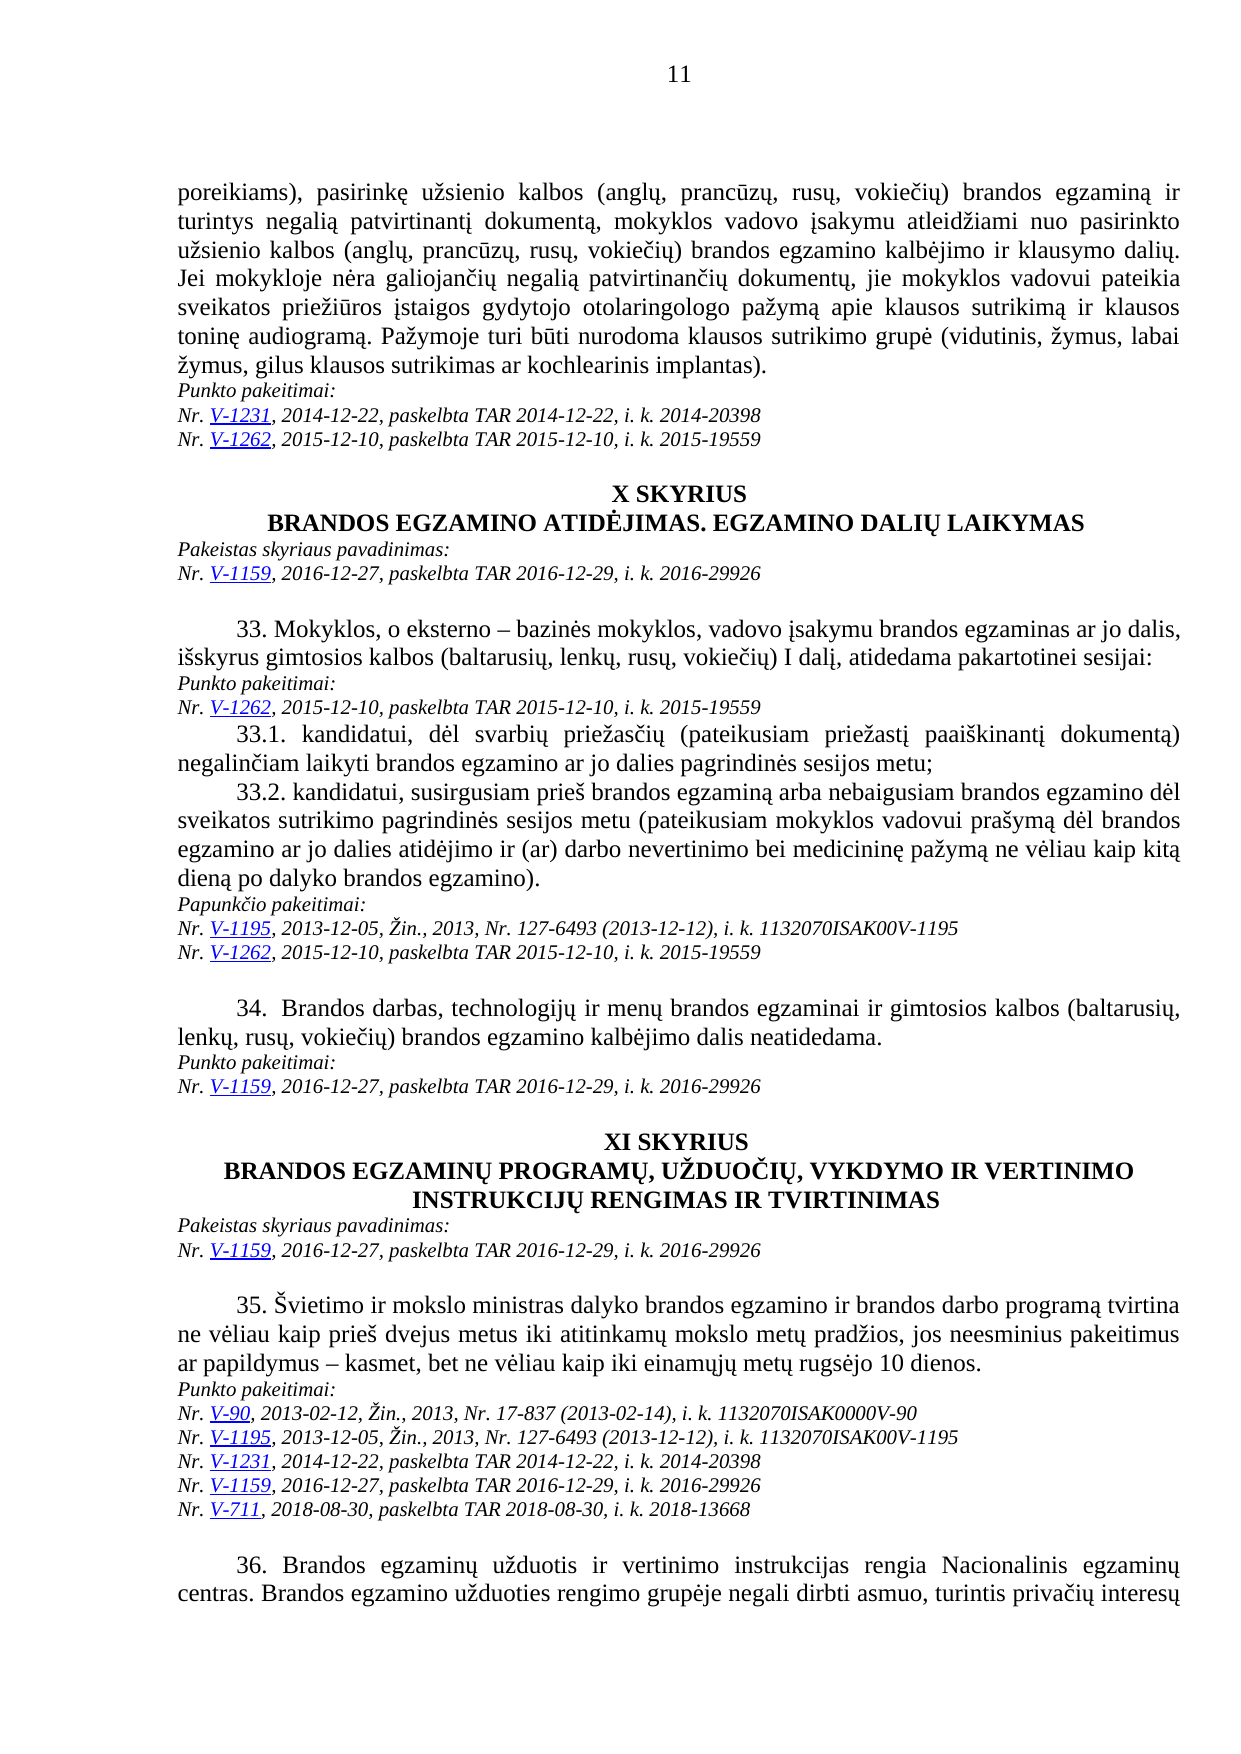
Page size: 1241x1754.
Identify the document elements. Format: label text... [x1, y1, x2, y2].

text Nr. V-1159, 2016-12-27, paskelbta TAR 2016-12-29, i. k. 2016-29926 [177, 1237, 1181, 1262]
text Nr. V-1159, 2016-12-27, paskelbta TAR 2016-12-29, i. k. 2016-29926 [177, 561, 1181, 585]
text Nr. V-711, 2018-08-30, paskelbta TAR 2018-08-30, i. k. 2018-13668 [177, 1497, 1181, 1521]
text 33. Mokyklos, o eksterno – bazinės mokyklos, vadovo įsakymu brandos egzaminas ar jo dalis, išskyrus gimtosios kalbos (baltarusių, lenkų, rusų, vokiečių) I dalį, atidedama pakartotinei sesijai: [177, 614, 1181, 671]
text Punkto pakeitimai: [177, 1050, 1181, 1074]
text Pakeistas skyriaus pavadinimas: [177, 537, 1181, 561]
text Nr. V-90, 2013-02-12, Žin., 2013, Nr. 17-837 (2013-02-14), i. k. 1132070ISAK0000V-90 [177, 1401, 1181, 1425]
text 34. Brandos darbas, technologijų ir menų brandos egzaminai ir gimtosios kalbos (baltarusių, lenkų, rusų, vokiečių) brandos egzamino kalbėjimo dalis neatidedama. [177, 993, 1181, 1050]
text Nr. V-1262, 2015-12-10, paskelbta TAR 2015-12-10, i. k. 2015-19559 [177, 695, 1181, 719]
text Nr. V-1262, 2015-12-10, paskelbta TAR 2015-12-10, i. k. 2015-19559 [177, 940, 1181, 964]
text Nr. V-1231, 2014-12-22, paskelbta TAR 2014-12-22, i. k. 2014-20398 [177, 1449, 1181, 1473]
text Punkto pakeitimai: [177, 1377, 1181, 1401]
text Punkto pakeitimai: [177, 378, 1181, 402]
text Papunkčio pakeitimai: [177, 892, 1181, 916]
text 33.2. kandidatui, susirgusiam prieš brandos egzaminą arba nebaigusiam brandos egzamino dėl sveikatos sutrikimo pagrindinės sesijos metu (pateikusiam mokyklos vadovui prašymą dėl brandos egzamino ar jo dalies atidėjimo ir (ar) darbo nevertinimo bei medicininę pažymą ne vėliau kaip kitą dieną po dalyko brandos egzamino). [177, 777, 1181, 892]
text X SKYRIUS BRANDOS EGZAMINO ATIDĖJIMAS. EGZAMINO DALIŲ LAIKYMAS [177, 479, 1181, 537]
text Nr. V-1159, 2016-12-27, paskelbta TAR 2016-12-29, i. k. 2016-29926 [177, 1074, 1181, 1098]
text 36. Brandos egzaminų užduotis ir vertinimo instrukcijas rengia Nacionalinis egzaminų centras. Brandos egzamino užduoties rengimo grupėje negali dirbti asmuo, turintis privačių interesų [177, 1550, 1181, 1607]
text Nr. V-1195, 2013-12-05, Žin., 2013, Nr. 127-6493 (2013-12-12), i. k. 1132070ISAK00V-1195 [177, 1425, 1181, 1449]
text Punkto pakeitimai: [177, 671, 1181, 695]
text 35. Švietimo ir mokslo ministras dalyko brandos egzamino ir brandos darbo programą tvirtina ne vėliau kaip prieš dvejus metus iki atitinkamų mokslo metų pradžios, jos neesminius pakeitimus ar papildymus – kasmet, bet ne vėliau kaip iki einamųjų metų rugsėjo 10 dienos. [177, 1290, 1181, 1377]
text Pakeistas skyriaus pavadinimas: [177, 1213, 1181, 1237]
text poreikiams), pasirinkę užsienio kalbos (anglų, prancūzų, rusų, vokiečių) brandos egzaminą ir turintys negalią patvirtinantį dokumentą, mokyklos vadovo įsakymu atleidžiami nuo pasirinkto užsienio kalbos (anglų, prancūzų, rusų, vokiečių) brandos egzamino kalbėjimo ir klausymo dalių. Jei mokykloje nėra galiojančių negalią patvirtinančių dokumentų, jie mokyklos vadovui pateikia sveikatos priežiūros įstaigos gydytojo otolaringologo pažymą apie klausos sutrikimą ir klausos toninę audiogramą. Pažymoje turi būti nurodoma klausos sutrikimo grupė (vidutinis, žymus, labai žymus, gilus klausos sutrikimas ar kochlearinis implantas). [177, 177, 1181, 378]
text 33.1. kandidatui, dėl svarbių priežasčių (pateikusiam priežastį paaiškinantį dokumentą) negalinčiam laikyti brandos egzamino ar jo dalies pagrindinės sesijos metu; [177, 719, 1181, 777]
text Nr. V-1262, 2015-12-10, paskelbta TAR 2015-12-10, i. k. 2015-19559 [177, 427, 1181, 451]
text Nr. V-1159, 2016-12-27, paskelbta TAR 2016-12-29, i. k. 2016-29926 [177, 1473, 1181, 1497]
text XI SKYRIUS BRANDOS EGZAMINŲ PROGRAMŲ, UŽDUOČIŲ, VYKDYMO IR VERTINIMO INSTRUKCIJŲ RENGIMAS IR TVIRTINIMAS [177, 1127, 1181, 1213]
text Nr. V-1231, 2014-12-22, paskelbta TAR 2014-12-22, i. k. 2014-20398 [177, 402, 1181, 427]
text Nr. V-1195, 2013-12-05, Žin., 2013, Nr. 127-6493 (2013-12-12), i. k. 1132070ISAK00V-1195 [177, 916, 1181, 940]
